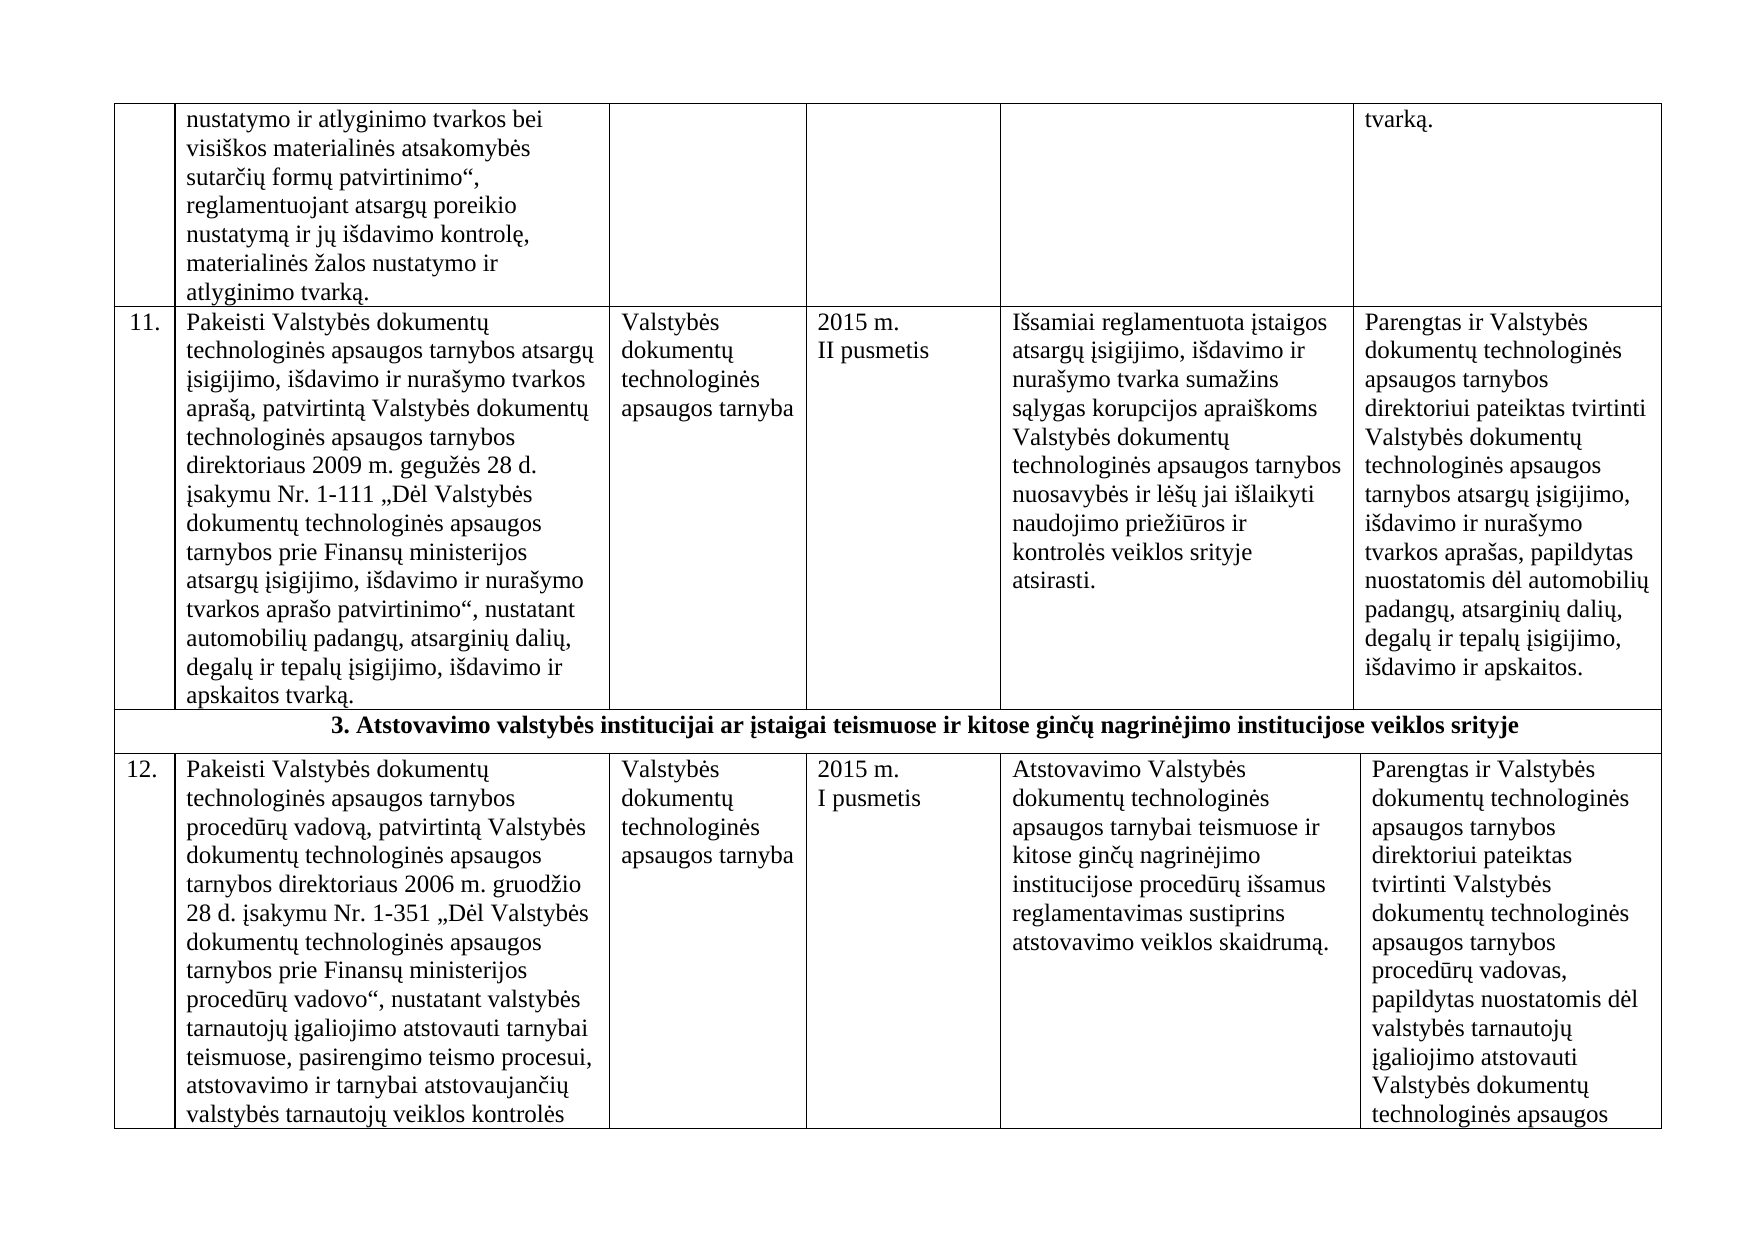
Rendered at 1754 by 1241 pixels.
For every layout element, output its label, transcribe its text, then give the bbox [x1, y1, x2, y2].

table_cell 11. [115, 307, 174, 709]
table_cell 2015 m. I pusmetis [807, 754, 1000, 1128]
table_cell 2015 m. II pusmetis [807, 307, 1000, 709]
table_cell [610, 104, 806, 306]
table_cell [807, 104, 1000, 306]
table_cell Pakeisti Valstybės dokumentų technologinės apsaugos tarnybos procedūrų vadovą, patvirtintą Valstybės dokumentų technologinės apsaugos tarnybos direktoriaus 2006 m. gruodžio 28 d. įsakymu Nr. 1-351 „Dėl Valstybės dokumentų technologinės apsaugos tarnybos prie Finansų ministerijos procedūrų vadovo“, nustatant valstybės tarnautojų įgaliojimo atstovauti tarnybai teismuose, pasirengimo teismo procesui, atstovavimo ir tarnybai atstovaujančių valstybės tarnautojų veiklos kontrolės [176, 754, 609, 1128]
table_cell Valstybės dokumentų technologinės apsaugos tarnyba [610, 307, 806, 709]
table_cell [1001, 104, 1353, 306]
table_cell Išsamiai reglamentuota įstaigos atsargų įsigijimo, išdavimo ir nurašymo tvarka sumažins sąlygas korupcijos apraiškoms Valstybės dokumentų technologinės apsaugos tarnybos nuosavybės ir lėšų jai išlaikyti naudojimo priežiūros ir kontrolės veiklos srityje atsirasti. [1001, 307, 1353, 709]
table_cell tvarką. [1354, 104, 1661, 306]
table_cell Parengtas ir Valstybės dokumentų technologinės apsaugos tarnybos direktoriui pateiktas tvirtinti Valstybės dokumentų technologinės apsaugos tarnybos procedūrų vadovas, papildytas nuostatomis dėl valstybės tarnautojų įgaliojimo atstovauti Valstybės dokumentų technologinės apsaugos [1361, 754, 1661, 1128]
table_cell Pakeisti Valstybės dokumentų technologinės apsaugos tarnybos atsargų įsigijimo, išdavimo ir nurašymo tvarkos aprašą, patvirtintą Valstybės dokumentų technologinės apsaugos tarnybos direktoriaus 2009 m. gegužės 28 d. įsakymu Nr. 1-111 „Dėl Valstybės dokumentų technologinės apsaugos tarnybos prie Finansų ministerijos atsargų įsigijimo, išdavimo ir nurašymo tvarkos aprašo patvirtinimo“, nustatant automobilių padangų, atsarginių dalių, degalų ir tepalų įsigijimo, išdavimo ir apskaitos tvarką. [176, 307, 609, 709]
table_cell Parengtas ir Valstybės dokumentų technologinės apsaugos tarnybos direktoriui pateiktas tvirtinti Valstybės dokumentų technologinės apsaugos tarnybos atsargų įsigijimo, išdavimo ir nurašymo tvarkos aprašas, papildytas nuostatomis dėl automobilių padangų, atsarginių dalių, degalų ir tepalų įsigijimo, išdavimo ir apskaitos. [1354, 307, 1661, 709]
table_cell [115, 104, 174, 306]
table_cell 3. Atstovavimo valstybės institucijai ar įstaigai teismuose ir kitose ginčų nagrinėjimo institucijose veiklos srityje [115, 710, 1661, 753]
table_cell Atstovavimo Valstybės dokumentų technologinės apsaugos tarnybai teismuose ir kitose ginčų nagrinėjimo institucijose procedūrų išsamus reglamentavimas sustiprins atstovavimo veiklos skaidrumą. [1001, 754, 1360, 1128]
table_cell 12. [115, 754, 174, 1128]
table_cell Valstybės dokumentų technologinės apsaugos tarnyba [610, 754, 806, 1128]
table_cell nustatymo ir atlyginimo tvarkos bei visiškos materialinės atsakomybės sutarčių formų patvirtinimo“, reglamentuojant atsargų poreikio nustatymą ir jų išdavimo kontrolę, materialinės žalos nustatymo ir atlyginimo tvarką. [176, 104, 609, 306]
